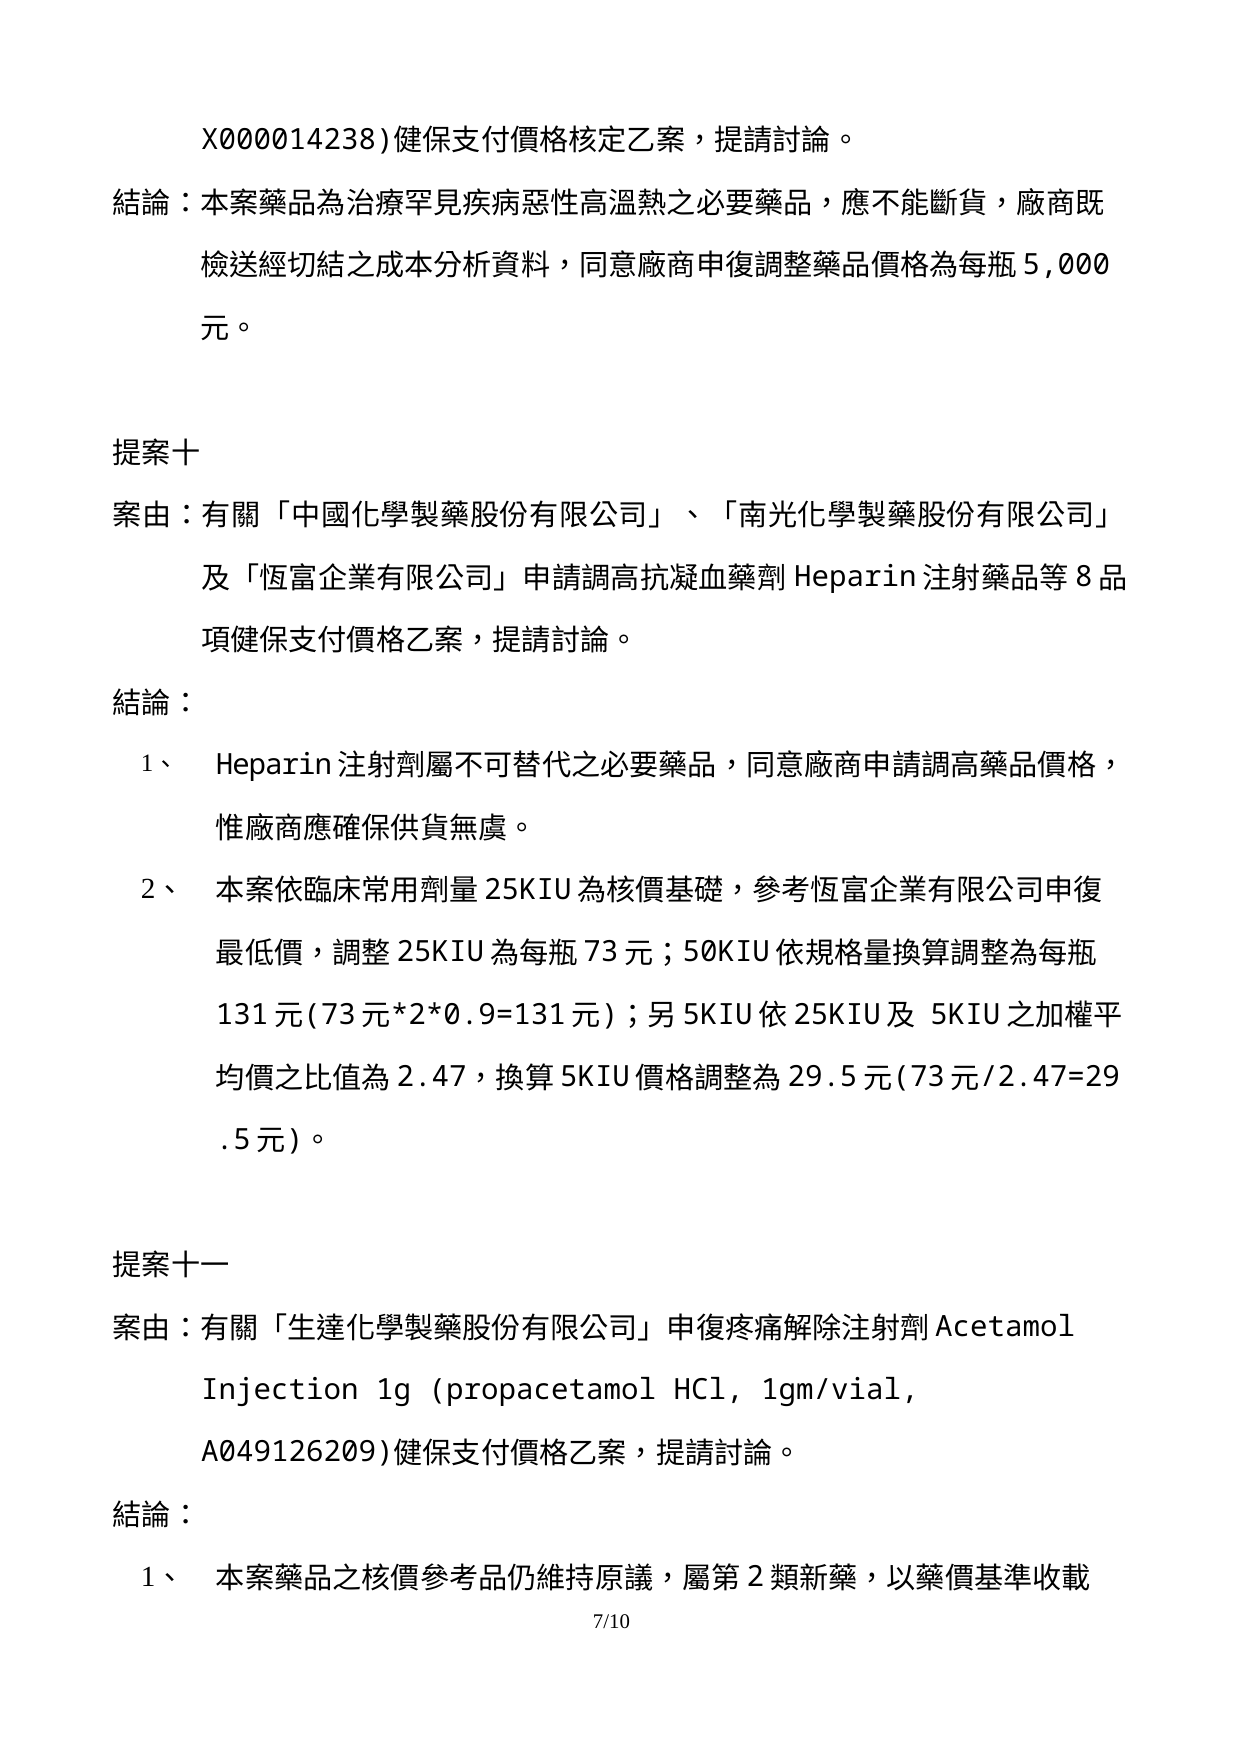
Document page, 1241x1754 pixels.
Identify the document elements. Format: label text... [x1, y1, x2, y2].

text 提案十 [112, 409, 1128, 471]
text 案由：有關「中國化學製藥股份有限公司」、「南光化學製藥股份有限公司」及「恆富企業有限公司」申請調高抗凝血藥劑Heparin注射藥品等8品項健保支付價格乙案，提請討論。 [112, 471, 1128, 659]
text 結論： [112, 659, 1128, 721]
text 結論：本案藥品為治療罕見疾病惡性高溫熱之必要藥品，應不能斷貨，廠商既檢送經切結之成本分析資料，同意廠商申復調整藥品價格為每瓶5,000元。 [112, 159, 1128, 346]
list 本案依臨床常用劑量25KIU為核價基礎，參考恆富企業有限公司申復最低價，調整25KIU為每瓶73元；50KIU依規格量換算調整為每瓶131元(73元*2*0.9=131元)；另5KIU依25KIU及 5KIU之加權平均價之比值為2.47，換算5KIU價格調整為29.5元(73元/2.47=29.5元)。 [141, 846, 1128, 1159]
list 本案藥品之核價參考品仍維持原議，屬第2類新藥，以藥價基準收載 [141, 1534, 1128, 1596]
text X000014238)健保支付價格核定乙案，提請討論。 [112, 96, 1128, 159]
text 案由：有關「生達化學製藥股份有限公司」申復疼痛解除注射劑Acetamol Injection 1g (propacetamol HCl, 1gm/vial, A049126209)健保支付價格乙案，提請討論。 [112, 1284, 1128, 1471]
text 提案十一 [112, 1221, 1128, 1284]
text 結論： [112, 1471, 1128, 1534]
list Heparin注射劑屬不可替代之必要藥品，同意廠商申請調高藥品價格，惟廠商應確保供貨無虞。 [141, 721, 1128, 846]
